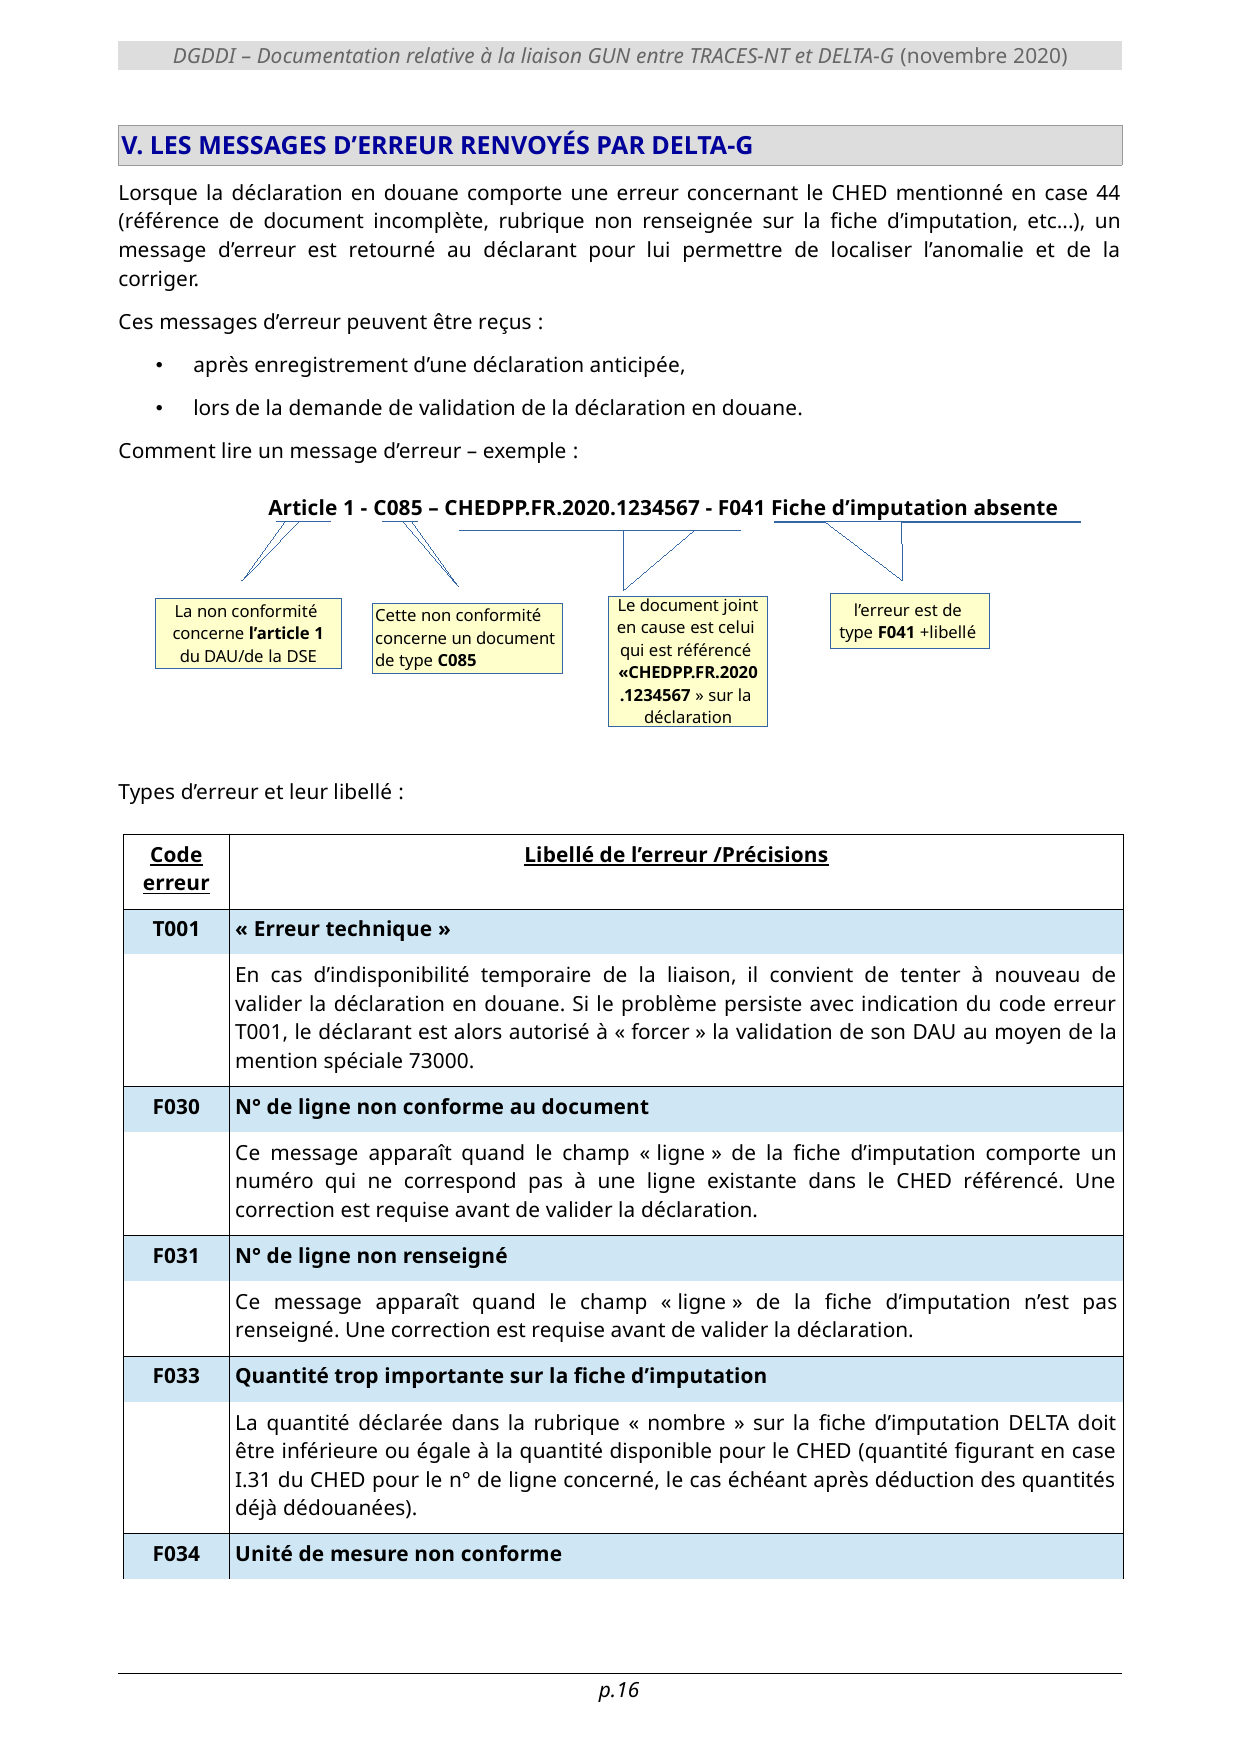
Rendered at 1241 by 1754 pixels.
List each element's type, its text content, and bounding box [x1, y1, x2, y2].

table_cell F031 [124, 1236, 229, 1281]
table_cell F033 [124, 1357, 229, 1402]
table_cell Ce message apparaît quand le champ « ligne » de la fiche d’imputation n’est pas renseigné. Une correction est requise avant de valider la déclaration. [230, 1281, 1123, 1356]
table_cell [124, 1281, 229, 1356]
list lors de la demande de validation de la déclaration en douane. [156, 393, 1122, 421]
text Article 1 - C085 – CHEDPP.FR.2020.1234567 - F041 Fiche d’imputation absente [118, 493, 1122, 522]
text Types d’erreur et leur libellé : [118, 777, 1122, 805]
table_cell F030 [124, 1087, 229, 1132]
text Ces messages d’erreur peuvent être reçus : [118, 307, 1122, 335]
list après enregistrement d’une déclaration anticipée, [156, 350, 1122, 378]
table_cell Unité de mesure non conforme [230, 1534, 1123, 1579]
table_cell « Erreur technique » [230, 910, 1123, 954]
table_cell [124, 1402, 229, 1533]
table_cell La quantité déclarée dans la rubrique « nombre » sur la fiche d’imputation DELTA doit être inférieure ou égale à la quantité disponible pour le CHED (quantité figurant en case I.31 du CHED pour le n° de ligne concerné, le cas échéant après déduction des quantités déjà dédouanées). [230, 1402, 1123, 1533]
table_cell [124, 955, 229, 1086]
text Lorsque la déclaration en douane comporte une erreur concernant le CHED mentionné en case 44 (référence de document incomplète, rubrique non renseignée sur la fiche d’imputation, etc...), un message d’erreur est retourné au déclarant pour lui permettre de localiser l’anomalie et de la corriger. [118, 178, 1122, 292]
text Comment lire un message d’erreur – exemple : [118, 436, 1122, 464]
table_cell F034 [124, 1534, 229, 1579]
table_header Code erreur [124, 835, 229, 908]
table_cell N° de ligne non renseigné [230, 1236, 1123, 1281]
table_cell [124, 1132, 229, 1235]
table_cell T001 [124, 910, 229, 954]
subtitle V. LES MESSAGES D’ERREUR RENVOYÉS PAR DELTA-G [119, 126, 1122, 165]
table_header Libellé de l’erreur /Précisions [230, 835, 1123, 908]
table_cell Ce message apparaît quand le champ « ligne » de la fiche d’imputation comporte un numéro qui ne correspond pas à une ligne existante dans le CHED référencé. Une correction est requise avant de valider la déclaration. [230, 1132, 1123, 1235]
table_cell N° de ligne non conforme au document [230, 1087, 1123, 1132]
table_cell En cas d’indisponibilité temporaire de la liaison, il convient de tenter à nouveau de valider la déclaration en douane. Si le problème persiste avec indication du code erreur T001, le déclarant est alors autorisé à « forcer » la validation de son DAU au moyen de la mention spéciale 73000. [230, 955, 1123, 1086]
table_cell Quantité trop importante sur la fiche d’imputation [230, 1357, 1123, 1402]
